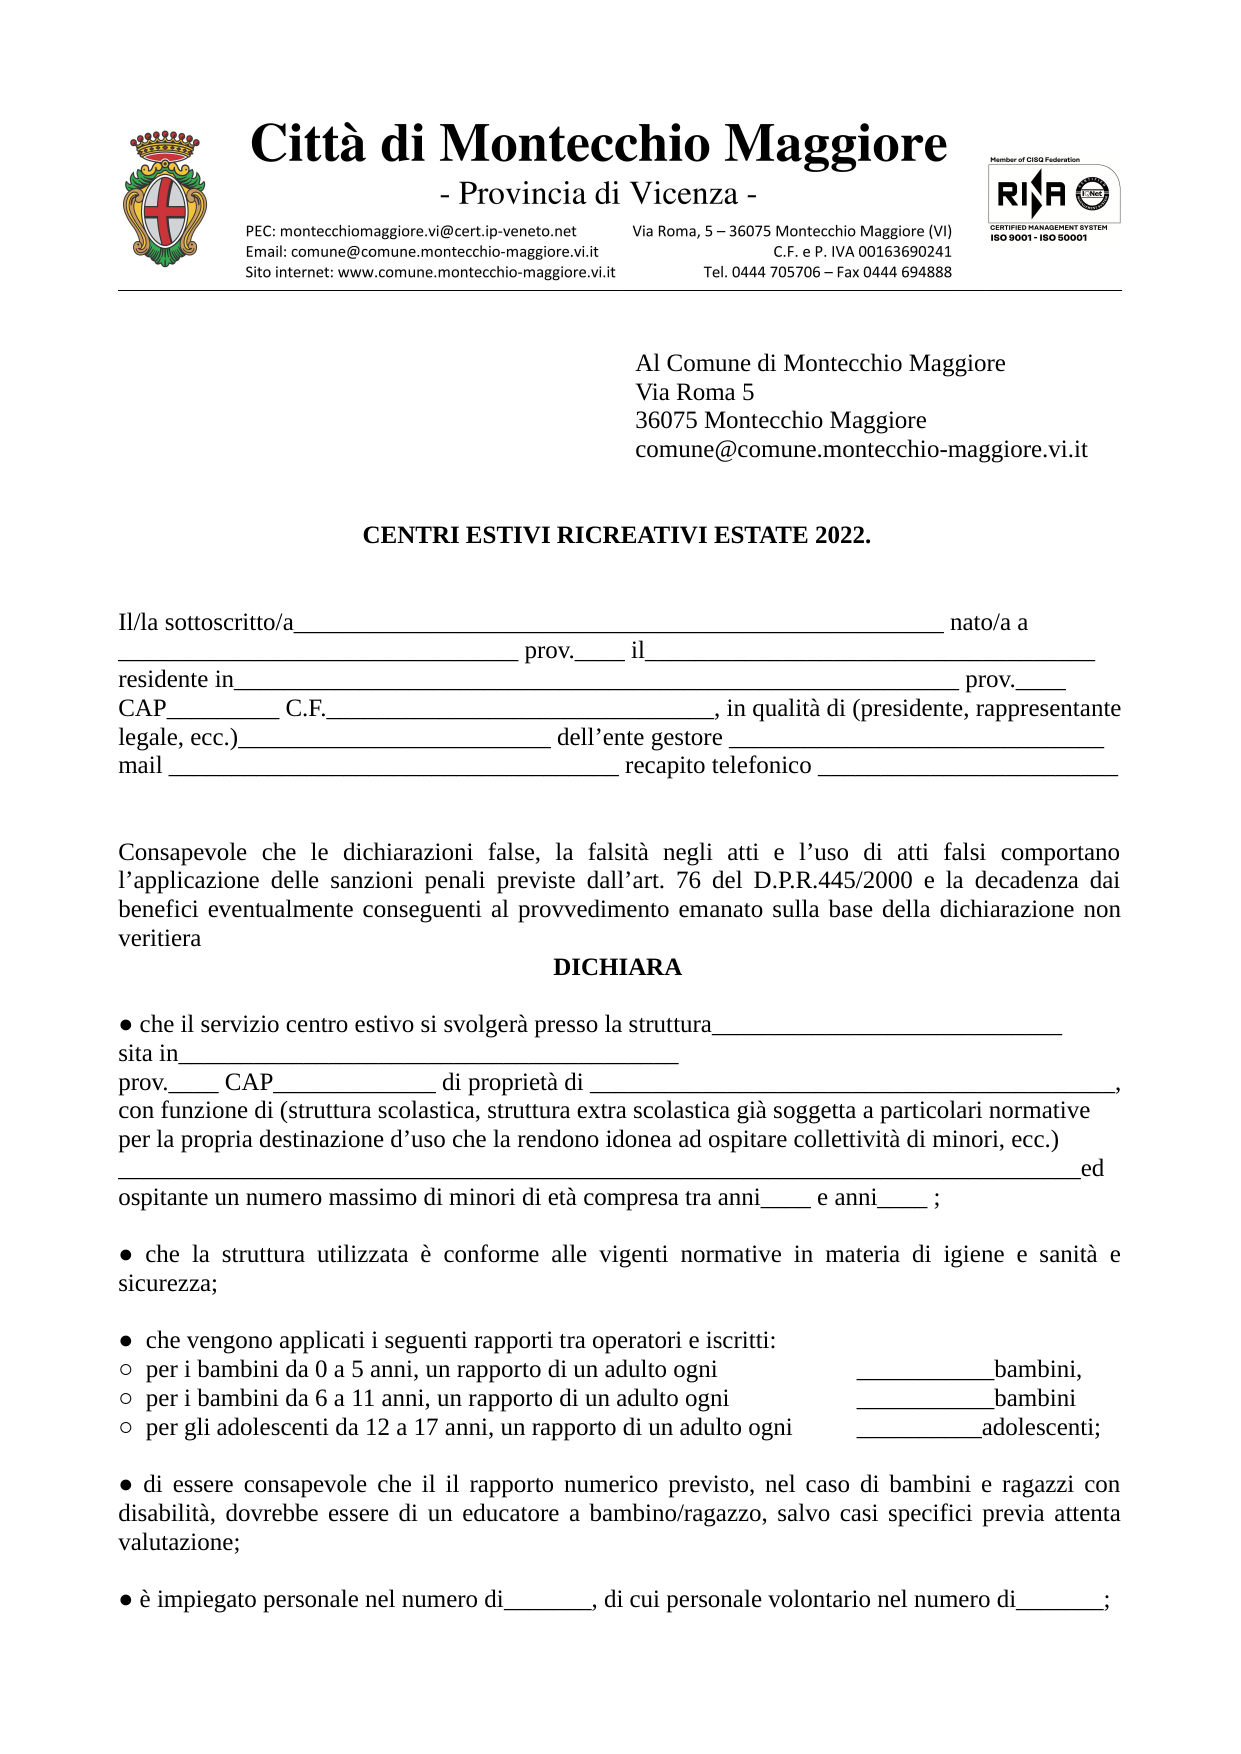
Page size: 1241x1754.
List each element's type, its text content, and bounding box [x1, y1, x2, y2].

text ospitante un numero massimo di minori di età compresa tra anni____ e anni____ ; [118, 1182, 1122, 1211]
text ● di essere consapevole che il il rapporto numerico previsto, nel caso di bambini e ragazzi con disabilità, dovrebbe essere di un educatore a bambino/ragazzo, salvo casi specifici previa attenta valutazione; [118, 1469, 1122, 1556]
text sita in________________________________________ [118, 1038, 1122, 1067]
text ○ per i bambini da 0 a 5 anni, un rapporto di un adulto ogni ___________bambini, [118, 1354, 1122, 1383]
text ● è impiegato personale nel numero di_______, di cui personale volontario nel numero di_______; [118, 1584, 1122, 1613]
text DICHIARA [118, 952, 1122, 981]
text ○ per gli adolescenti da 12 a 17 anni, un rapporto di un adulto ogni __________adolescenti; [118, 1412, 1122, 1441]
text comune@comune.montecchio-maggiore.vi.it [118, 434, 1122, 463]
text prov.____ CAP_____________ di proprietà di __________________________________________, [118, 1067, 1122, 1096]
text CENTRI ESTIVI RICREATIVI ESTATE 2022. [118, 521, 1122, 549]
text 36075 Montecchio Maggiore [118, 406, 1122, 434]
picture [118, 118, 1123, 291]
text Consapevole che le dichiarazioni false, la falsità negli atti e l’uso di atti falsi comportano l’applicazione delle sanzioni penali previste dall’art. 76 del D.P.R.445/2000 e la decadenza dai benefici eventualmente conseguenti al provvedimento emanato sulla base della dichiarazione non veritiera [118, 837, 1122, 952]
text Il/la sottoscritto/a____________________________________________________ nato/a a ________________________________ prov.____ il____________________________________ residente in__________________________________________________________ prov.____ CAP_________ C.F._______________________________, in qualità di (presidente, rappresentante legale, ecc.)_________________________ dell’ente gestore ______________________________ [118, 607, 1122, 751]
text Al Comune di Montecchio Maggiore [118, 348, 1122, 377]
text mail ____________________________________ recapito telefonico ________________________ [118, 751, 1122, 779]
text ● che la struttura utilizzata è conforme alle vigenti normative in materia di igiene e sanità e sicurezza; [118, 1239, 1122, 1297]
text ○ per i bambini da 6 a 11 anni, un rapporto di un adulto ogni ___________bambini [118, 1383, 1122, 1412]
text ● che il servizio centro estivo si svolgerà presso la struttura____________________________ [118, 1009, 1122, 1038]
text ● che vengono applicati i seguenti rapporti tra operatori e iscritti: [118, 1326, 1122, 1354]
text con funzione di (struttura scolastica, struttura extra scolastica già soggetta a particolari normative per la propria destinazione d’uso che la rendono idonea ad ospitare collettività di minori, ecc.) _____________________________________________________________________________ed [118, 1096, 1122, 1182]
text Via Roma 5 [118, 377, 1122, 406]
